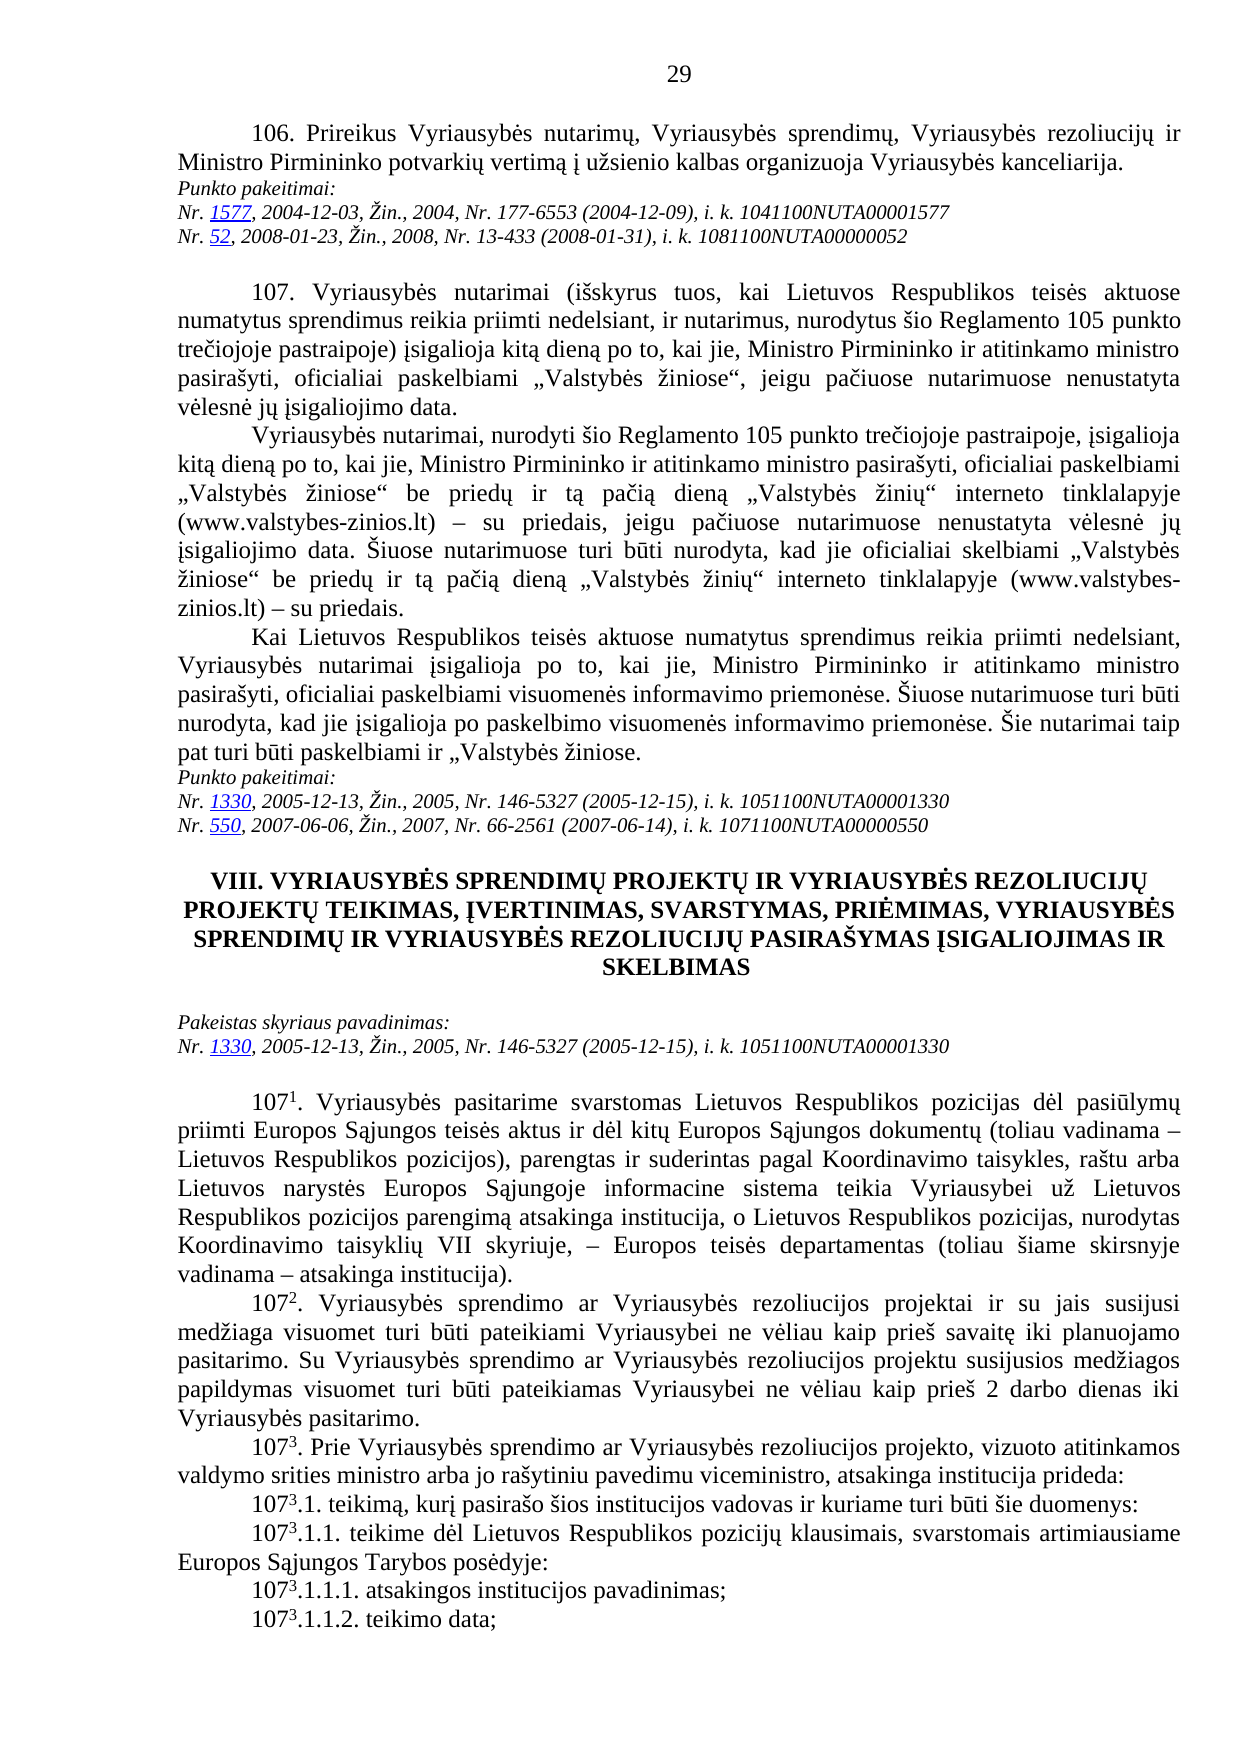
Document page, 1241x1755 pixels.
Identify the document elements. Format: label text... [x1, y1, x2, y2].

text Kai Lietuvos Respublikos teisės aktuose numatytus sprendimus reikia priimti nedelsiant, Vyriausybės nutarimai įsigalioja po to, kai jie, Ministro Pirmininko ir atitinkamo ministro pasirašyti, oficialiai paskelbiami visuomenės informavimo priemonėse. Šiuose nutarimuose turi būti nurodyta, kad jie įsigalioja po paskelbimo visuomenės informavimo priemonėse. Šie nutarimai taip pat turi būti paskelbiami ir „Valstybės žiniose. [177, 622, 1181, 765]
text 106. Prireikus Vyriausybės nutarimų, Vyriausybės sprendimų, Vyriausybės rezoliucijų ir Ministro Pirmininko potvarkių vertimą į užsienio kalbas organizuoja Vyriausybės kanceliarija. [177, 118, 1181, 176]
text 1072. Vyriausybės sprendimo ar Vyriausybės rezoliucijos projektai ir su jais susijusi medžiaga visuomet turi būti pateikiami Vyriausybei ne vėliau kaip prieš savaitę iki planuojamo pasitarimo. Su Vyriausybės sprendimo ar Vyriausybės rezoliucijos projektu susijusios medžiagos papildymas visuomet turi būti pateikiamas Vyriausybei ne vėliau kaip prieš 2 darbo dienas iki Vyriausybės pasitarimo. [177, 1288, 1181, 1432]
text Punkto pakeitimai: [177, 765, 1181, 789]
text 1073.1.1. teikime dėl Lietuvos Respublikos pozicijų klausimais, svarstomais artimiausiame Europos Sąjungos Tarybos posėdyje: [177, 1518, 1181, 1576]
text Vyriausybės nutarimai, nurodyti šio Reglamento 105 punkto trečiojoje pastraipoje, įsigalioja kitą dieną po to, kai jie, Ministro Pirmininko ir atitinkamo ministro pasirašyti, oficialiai paskelbiami „Valstybės žiniose“ be priedų ir tą pačią dieną „Valstybės žinių“ interneto tinklalapyje (www.valstybes-zinios.lt) – su priedais, jeigu pačiuose nutarimuose nenustatyta vėlesnė jų įsigaliojimo data. Šiuose nutarimuose turi būti nurodyta, kad jie oficialiai skelbiami „Valstybės žiniose“ be priedų ir tą pačią dieną „Valstybės žinių“ interneto tinklalapyje (www.valstybes-zinios.lt) – su priedais. [177, 420, 1181, 622]
text 1073.1. teikimą, kurį pasirašo šios institucijos vadovas ir kuriame turi būti šie duomenys: [177, 1489, 1181, 1518]
text 1073.1.1.1. atsakingos institucijos pavadinimas; [177, 1576, 1181, 1604]
text 1073. Prie Vyriausybės sprendimo ar Vyriausybės rezoliucijos projekto, vizuoto atitinkamos valdymo srities ministro arba jo rašytiniu pavedimu viceministro, atsakinga institucija prideda: [177, 1432, 1181, 1489]
text Nr. 1330, 2005-12-13, Žin., 2005, Nr. 146-5327 (2005-12-15), i. k. 1051100NUTA00001330 [177, 1034, 1181, 1058]
text Nr. 1577, 2004-12-03, Žin., 2004, Nr. 177-6553 (2004-12-09), i. k. 1041100NUTA00001577 [177, 200, 1181, 224]
text Nr. 1330, 2005-12-13, Žin., 2005, Nr. 146-5327 (2005-12-15), i. k. 1051100NUTA00001330 [177, 789, 1181, 813]
text 1071. Vyriausybės pasitarime svarstomas Lietuvos Respublikos pozicijas dėl pasiūlymų priimti Europos Sąjungos teisės aktus ir dėl kitų Europos Sąjungos dokumentų (toliau vadinama – Lietuvos Respublikos pozicijos), parengtas ir suderintas pagal Koordinavimo taisykles, raštu arba Lietuvos narystės Europos Sąjungoje informacine sistema teikia Vyriausybei už Lietuvos Respublikos pozicijos parengimą atsakinga institucija, o Lietuvos Respublikos pozicijas, nurodytas Koordinavimo taisyklių VII skyriuje, – Europos teisės departamentas (toliau šiame skirsnyje vadinama – atsakinga institucija). [177, 1087, 1181, 1288]
text 107. Vyriausybės nutarimai (išskyrus tuos, kai Lietuvos Respublikos teisės aktuose numatytus sprendimus reikia priimti nedelsiant, ir nutarimus, nurodytus šio Reglamento 105 punkto trečiojoje pastraipoje) įsigalioja kitą dieną po to, kai jie, Ministro Pirmininko ir atitinkamo ministro pasirašyti, oficialiai paskelbiami „Valstybės žiniose“, jeigu pačiuose nutarimuose nenustatyta vėlesnė jų įsigaliojimo data. [177, 277, 1181, 420]
text Pakeistas skyriaus pavadinimas: [177, 1010, 1181, 1034]
text VIII. VYRIAUSYBĖS SPRENDIMŲ PROJEKTŲ IR VYRIAUSYBĖS REZOLIUCIJŲ PROJEKTŲ TEIKIMAS, ĮVERTINIMAS, SVARSTYMAS, PRIĖMIMAS, VYRIAUSYBĖS SPRENDIMŲ IR VYRIAUSYBĖS REZOLIUCIJŲ PASIRAŠYMAS ĮSIGALIOJIMAS IR SKELBIMAS [177, 866, 1181, 981]
text 1073.1.1.2. teikimo data; [177, 1604, 1181, 1633]
text Nr. 52, 2008-01-23, Žin., 2008, Nr. 13-433 (2008-01-31), i. k. 1081100NUTA00000052 [177, 224, 1181, 248]
text Nr. 550, 2007-06-06, Žin., 2007, Nr. 66-2561 (2007-06-14), i. k. 1071100NUTA00000550 [177, 813, 1181, 837]
text Punkto pakeitimai: [177, 176, 1181, 200]
